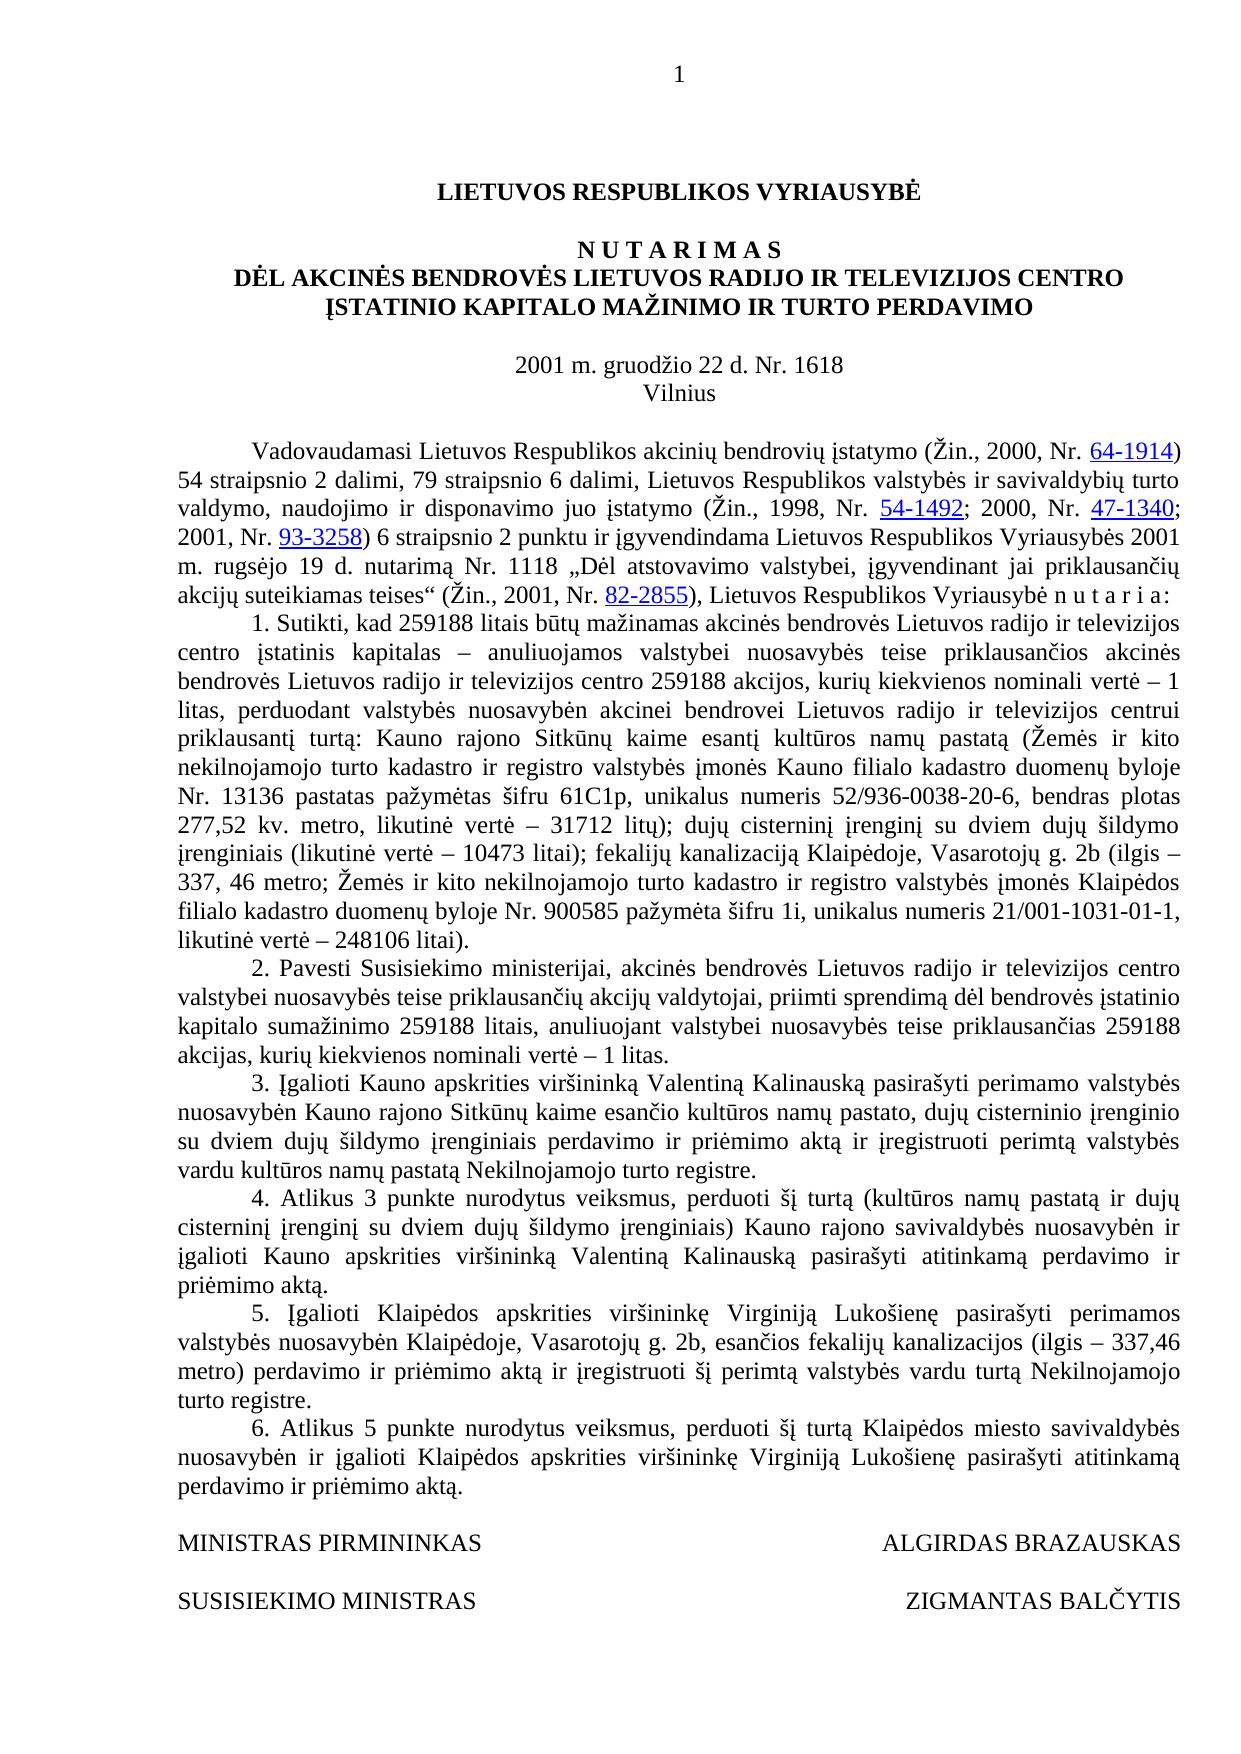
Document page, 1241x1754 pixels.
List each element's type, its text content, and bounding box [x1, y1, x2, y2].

text 5. Įgalioti Klaipėdos apskrities viršininkę Virginiją Lukošienę pasirašyti perimamos valstybės nuosavybėn Klaipėdoje, Vasarotojų g. 2b, esančios fekalijų kanalizacijos (ilgis – 337,46 metro) perdavimo ir priėmimo aktą ir įregistruoti šį perimtą valstybės vardu turtą Nekilnojamojo turto registre. [177, 1298, 1181, 1413]
text SUSISIEKIMO MINISTRAS ZIGMANTAS BALČYTIS [177, 1586, 1181, 1615]
text 6. Atlikus 5 punkte nurodytus veiksmus, perduoti šį turtą Klaipėdos miesto savivaldybės nuosavybėn ir įgalioti Klaipėdos apskrities viršininkę Virginiją Lukošienę pasirašyti atitinkamą perdavimo ir priėmimo aktą. [177, 1413, 1181, 1500]
text 1. Sutikti, kad 259188 litais būtų mažinamas akcinės bendrovės Lietuvos radijo ir televizijos centro įstatinis kapitalas – anuliuojamos valstybei nuosavybės teise priklausančios akcinės bendrovės Lietuvos radijo ir televizijos centro 259188 akcijos, kurių kiekvienos nominali vertė – 1 litas, perduodant valstybės nuosavybėn akcinei bendrovei Lietuvos radijo ir televizijos centrui priklausantį turtą: Kauno rajono Sitkūnų kaime esantį kultūros namų pastatą (Žemės ir kito nekilnojamojo turto kadastro ir registro valstybės įmonės Kauno filialo kadastro duomenų byloje Nr. 13136 pastatas pažymėtas šifru 61C1p, unikalus numeris 52/936-0038-20-6, bendras plotas 277,52 kv. metro, likutinė vertė – 31712 litų); dujų cisterninį įrenginį su dviem dujų šildymo įrenginiais (likutinė vertė – 10473 litai); fekalijų kanalizaciją Klaipėdoje, Vasarotojų g. 2b (ilgis – 337, 46 metro; Žemės ir kito nekilnojamojo turto kadastro ir registro valstybės įmonės Klaipėdos filialo kadastro duomenų byloje Nr. 900585 pažymėta šifru 1i, unikalus numeris 21/001-1031-01-1, likutinė vertė – 248106 litai). [177, 608, 1181, 953]
text LIETUVOS RESPUBLIKOS VYRIAUSYBĖ [177, 177, 1181, 206]
text N U T A R I M A S [177, 235, 1181, 263]
text Vadovaudamasi Lietuvos Respublikos akcinių bendrovių įstatymo (Žin., 2000, Nr. 64-1914) 54 straipsnio 2 dalimi, 79 straipsnio 6 dalimi, Lietuvos Respublikos valstybės ir savivaldybių turto valdymo, naudojimo ir disponavimo juo įstatymo (Žin., 1998, Nr. 54-1492; 2000, Nr. 47-1340; 2001, Nr. 93-3258) 6 straipsnio 2 punktu ir įgyvendindama Lietuvos Respublikos Vyriausybės 2001 m. rugsėjo 19 d. nutarimą Nr. 1118 „Dėl atstovavimo valstybei, įgyvendinant jai priklausančių akcijų suteikiamas teises“ (Žin., 2001, Nr. 82-2855), Lietuvos Respublikos Vyriausybė nutaria: [177, 436, 1181, 608]
text MINISTRAS PIRMININKAS ALGIRDAS BRAZAUSKAS [177, 1528, 1181, 1557]
text 2. Pavesti Susisiekimo ministerijai, akcinės bendrovės Lietuvos radijo ir televizijos centro valstybei nuosavybės teise priklausančių akcijų valdytojai, priimti sprendimą dėl bendrovės įstatinio kapitalo sumažinimo 259188 litais, anuliuojant valstybei nuosavybės teise priklausančias 259188 akcijas, kurių kiekvienos nominali vertė – 1 litas. [177, 953, 1181, 1068]
text Vilnius [177, 378, 1181, 407]
text 4. Atlikus 3 punkte nurodytus veiksmus, perduoti šį turtą (kultūros namų pastatą ir dujų cisterninį įrenginį su dviem dujų šildymo įrenginiais) Kauno rajono savivaldybės nuosavybėn ir įgalioti Kauno apskrities viršininką Valentiną Kalinauską pasirašyti atitinkamą perdavimo ir priėmimo aktą. [177, 1183, 1181, 1298]
text DĖL AKCINĖS BENDROVĖS LIETUVOS RADIJO IR TELEVIZIJOS CENTRO ĮSTATINIO KAPITALO MAŽINIMO IR TURTO PERDAVIMO [177, 263, 1181, 321]
text 3. Įgalioti Kauno apskrities viršininką Valentiną Kalinauską pasirašyti perimamo valstybės nuosavybėn Kauno rajono Sitkūnų kaime esančio kultūros namų pastato, dujų cisterninio įrenginio su dviem dujų šildymo įrenginiais perdavimo ir priėmimo aktą ir įregistruoti perimtą valstybės vardu kultūros namų pastatą Nekilnojamojo turto registre. [177, 1068, 1181, 1183]
text 2001 m. gruodžio 22 d. Nr. 1618 [177, 350, 1181, 378]
